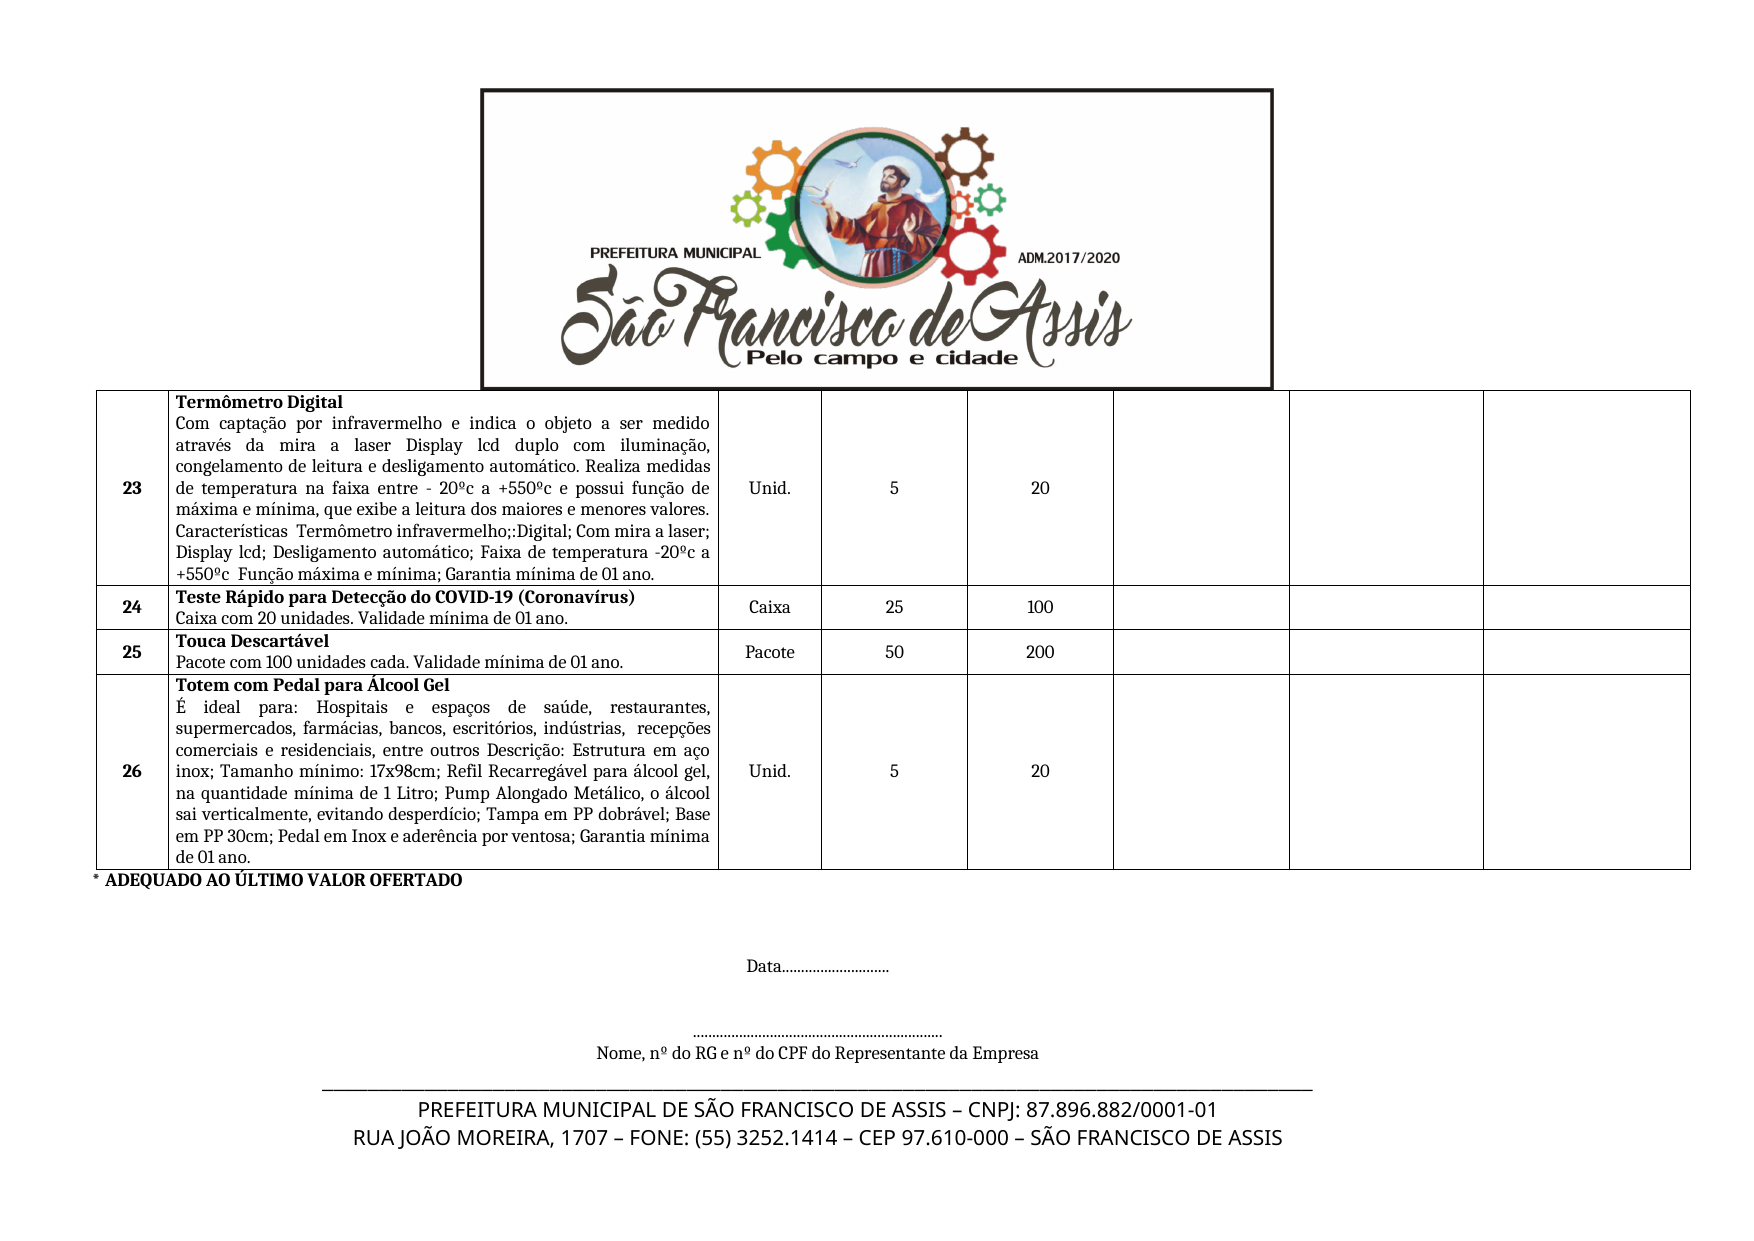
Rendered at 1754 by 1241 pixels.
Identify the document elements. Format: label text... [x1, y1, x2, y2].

table_cell [1290, 630, 1483, 673]
table_cell Termômetro Digital Com captação por infravermelho e indica o objeto a ser medido através da mira a laser Display lcd duplo com iluminação, congelamento de leitura e desligamento automático. Realiza medidas de temperatura na faixa entre - 20ºc a +550ºc e possui função de máxima e mínima, que exibe a leitura dos maiores e menores valores. Características Termômetro infravermelho;:Digital; Com mira a laser; Display lcd; Desligamento automático; Faixa de temperatura -20ºc a +550ºc Função máxima e mínima; Garantia mínima de 01 ano. [169, 391, 718, 585]
table_cell 20 [968, 391, 1113, 585]
table_cell Totem com Pedal para Álcool Gel É ideal para: Hospitais e espaços de saúde, restaurantes, supermercados, farmácias, bancos, escritórios, indústrias, recepções comerciais e residenciais, entre outros Descrição: Estrutura em aço inox; Tamanho mínimo: 17x98cm; Refil Recarregável para álcool gel, na quantidade mínima de 1 Litro; Pump Alongado Metálico, o álcool sai verticalmente, evitando desperdício; Tampa em PP dobrável; Base em PP 30cm; Pedal em Inox e aderência por ventosa; Garantia mínima de 01 ano. [169, 675, 718, 869]
table_cell [1290, 675, 1483, 869]
table_cell 20 [968, 675, 1113, 869]
table_cell Unid. [719, 675, 821, 869]
table_cell 23 [97, 391, 168, 585]
table_cell [1290, 586, 1483, 629]
text ................................................................. [59, 1021, 1577, 1042]
table_cell [1114, 630, 1289, 673]
table_cell 26 [97, 675, 168, 869]
table_cell 50 [822, 630, 967, 673]
table_cell 25 [822, 586, 967, 629]
table_cell 5 [822, 675, 967, 869]
table_cell [1484, 630, 1690, 673]
table_cell [1484, 586, 1690, 629]
table_cell Teste Rápido para Detecção do COVID-19 (Coronavírus) Caixa com 20 unidades. Validade mínima de 01 ano. [169, 586, 718, 629]
text Nome, nº do RG e nº do CPF do Representante da Empresa [59, 1042, 1577, 1064]
table_cell 5 [822, 391, 967, 585]
table_cell Caixa [719, 586, 821, 629]
table_cell 100 [968, 586, 1113, 629]
table_cell 200 [968, 630, 1113, 673]
text * ADEQUADO AO ÚLTIMO VALOR OFERTADO [59, 870, 1577, 891]
table_cell 24 [97, 586, 168, 629]
table_cell [1290, 391, 1483, 585]
table_cell [1114, 586, 1289, 629]
table_cell 25 [97, 630, 168, 673]
table_cell Touca Descartável Pacote com 100 unidades cada. Validade mínima de 01 ano. [169, 630, 718, 673]
table_cell Unid. [719, 391, 821, 585]
text Data............................ [59, 956, 1577, 977]
table_cell [1484, 391, 1690, 585]
table_cell Pacote [719, 630, 821, 673]
table_cell [1114, 675, 1289, 869]
table_cell [1114, 391, 1289, 585]
table_cell [1484, 675, 1690, 869]
